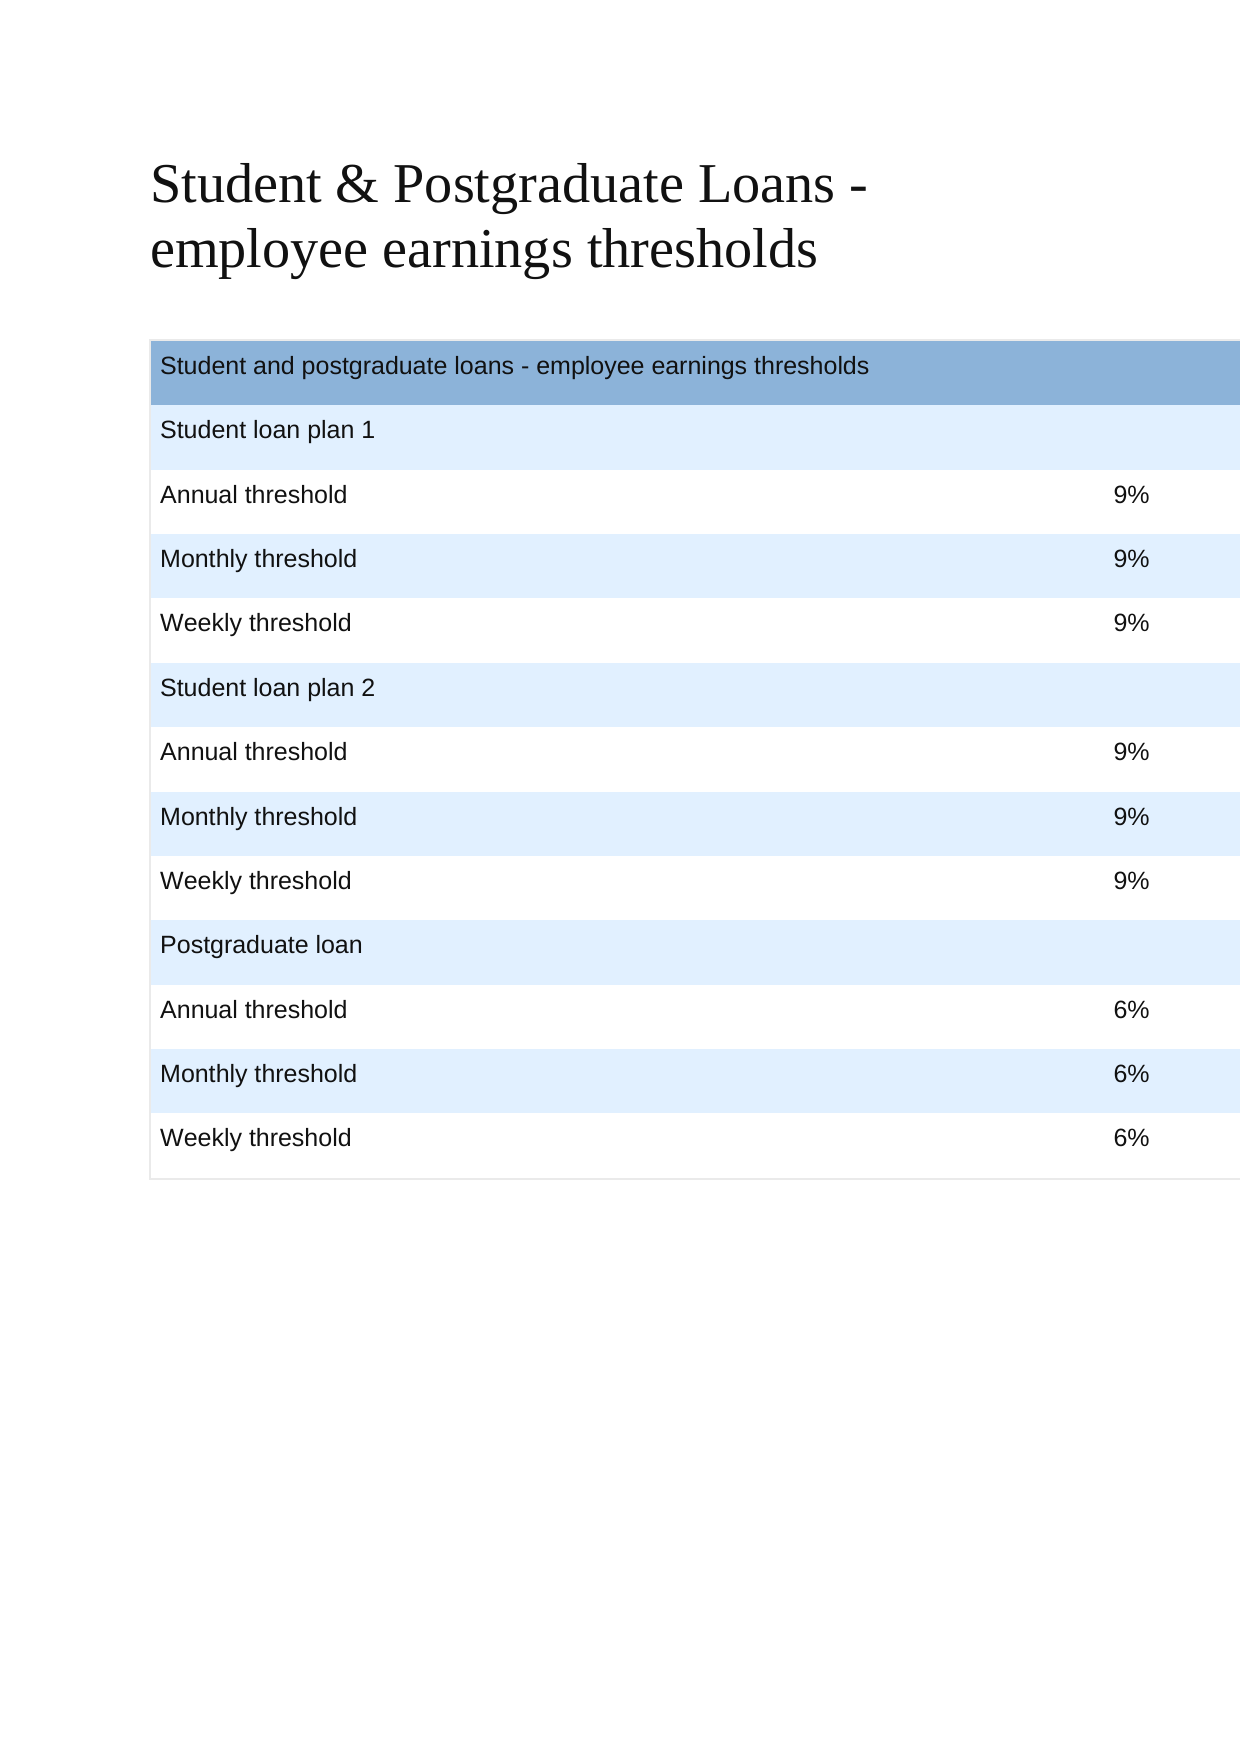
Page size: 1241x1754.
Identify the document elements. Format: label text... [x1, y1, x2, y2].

table_cell 9% [1027, 792, 1236, 856]
table_cell £27,295 [1236, 727, 1240, 792]
table_cell Annual threshold [151, 470, 1027, 534]
table_cell £404 [1236, 1114, 1240, 1178]
table_cell Monthly threshold [151, 792, 1027, 856]
table_cell £1,658 [1236, 534, 1240, 598]
table_cell 9% [1027, 470, 1236, 534]
table_cell 6% [1027, 1049, 1236, 1113]
subtitle Student & Postgraduate Loans - employee earnings thresholds [150, 150, 1090, 279]
table_cell 9% [1027, 727, 1236, 792]
table_cell Monthly threshold [151, 534, 1027, 598]
table_cell £19,895 [1236, 470, 1240, 534]
table_cell 6% [1027, 1114, 1236, 1178]
table_cell Monthly threshold [151, 1049, 1027, 1113]
table_cell £2,275 [1236, 792, 1240, 856]
table_cell Weekly threshold [151, 1114, 1027, 1178]
table_header Student and postgraduate loans - employee earnings thresholds [151, 341, 1236, 405]
table_cell Student loan plan 1 [151, 405, 1027, 470]
table_cell Postgraduate loan [151, 920, 1027, 985]
table_header 2021/22 [1236, 341, 1240, 405]
table_cell [1236, 920, 1240, 985]
table_cell £1,750 [1236, 1049, 1240, 1113]
table_cell 9% [1027, 599, 1236, 663]
table_cell Annual threshold [151, 727, 1027, 792]
table_cell 9% [1027, 856, 1236, 920]
table_cell 6% [1027, 985, 1236, 1049]
table_cell Student loan plan 2 [151, 663, 1027, 727]
table_cell 9% [1027, 534, 1236, 598]
table_cell [1236, 663, 1240, 727]
table_cell Weekly threshold [151, 599, 1027, 663]
table_cell [1027, 405, 1236, 470]
table_cell [1027, 920, 1236, 985]
table_cell £525 [1236, 856, 1240, 920]
table_cell £21,000 [1236, 985, 1240, 1049]
table_cell Weekly threshold [151, 856, 1027, 920]
table_cell Annual threshold [151, 985, 1027, 1049]
table_cell [1236, 405, 1240, 470]
table_cell [1027, 663, 1236, 727]
table_cell £383 [1236, 599, 1240, 663]
